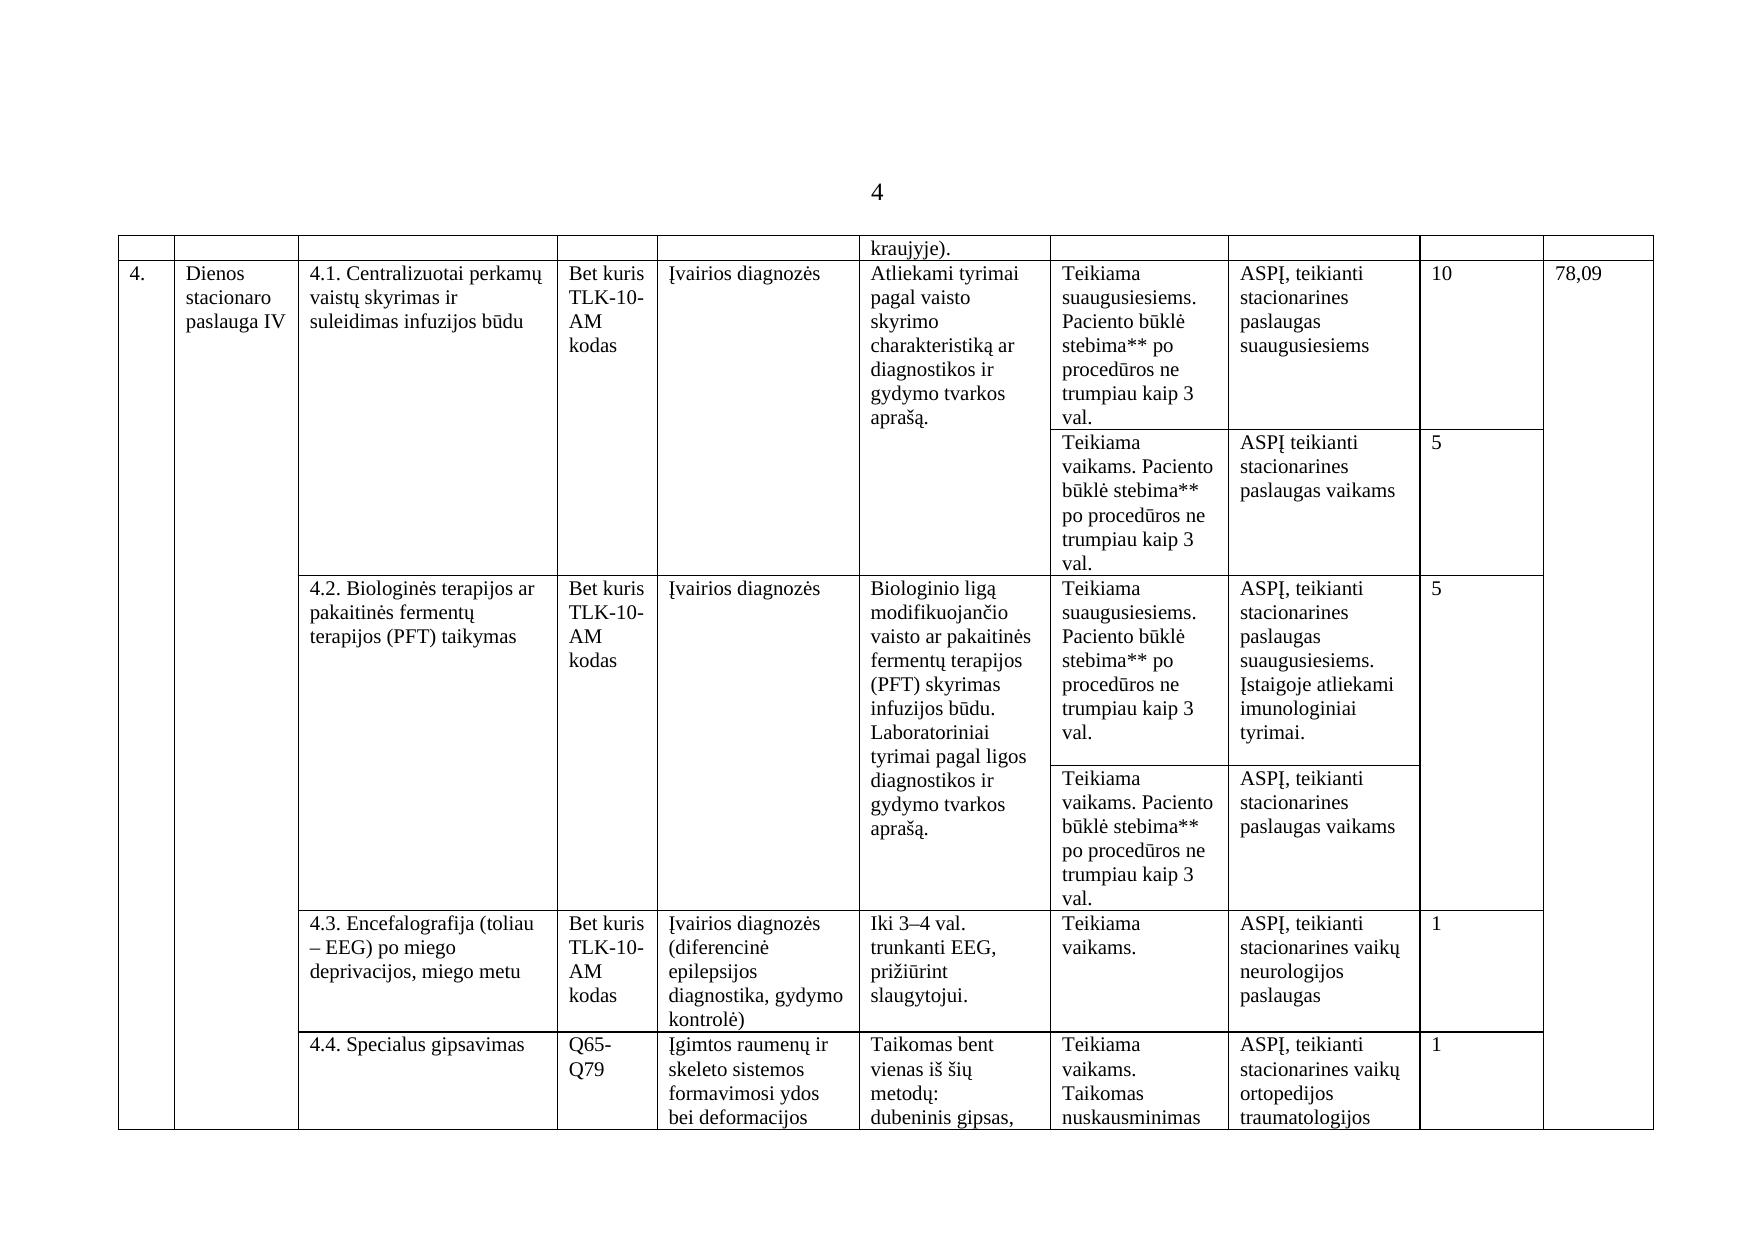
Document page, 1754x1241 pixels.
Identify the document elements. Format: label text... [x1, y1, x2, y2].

table_cell 10 [1421, 261, 1543, 429]
table_cell Bet kuris TLK-10-AM kodas [558, 911, 657, 1031]
table_cell 1 [1421, 911, 1543, 1031]
table_cell [299, 236, 557, 260]
table_cell 4.1. Centralizuotai perkamų vaistų skyrimas ir suleidimas infuzijos būdu [299, 261, 557, 575]
table_cell ASPĮ, teikianti stacionarines vaikų ortopedijos traumatologijos [1229, 1033, 1419, 1129]
table_cell [175, 236, 298, 260]
table_cell [558, 236, 657, 260]
table_cell Biologinio ligą modifikuojančio vaisto ar pakaitinės fermentų terapijos (PFT) skyrimas infuzijos būdu. Laboratoriniai tyrimai pagal ligos diagnostikos ir gydymo tvarkos aprašą. [860, 576, 1050, 910]
table_cell 5 [1421, 576, 1543, 910]
table_cell 4.3. Encefalografija (toliau – EEG) po miego deprivacijos, miego metu [299, 911, 557, 1031]
table_cell Bet kuris TLK-10-AM kodas [558, 261, 657, 575]
table_cell Įvairios diagnozės (diferencinė epilepsijos diagnostika, gydymo kontrolė) [658, 911, 859, 1031]
table_cell [1544, 236, 1653, 260]
table_cell 4.2. Biologinės terapijos ar pakaitinės fermentų terapijos (PFT) taikymas [299, 576, 557, 910]
table_cell Teikiama vaikams. Paciento būklė stebima** po procedūros ne trumpiau kaip 3 val. [1051, 766, 1228, 910]
table_cell 78,09 [1544, 261, 1653, 1129]
table_cell ASPĮ, teikianti stacionarines vaikų neurologijos paslaugas [1229, 911, 1419, 1031]
table_cell ASPĮ, teikianti stacionarines paslaugas vaikams [1229, 766, 1419, 910]
table_cell [1421, 236, 1543, 260]
table_cell Įvairios diagnozės [658, 261, 859, 575]
table_cell [658, 236, 859, 260]
table_cell [119, 236, 174, 260]
table_cell [1051, 236, 1228, 260]
table_cell Įgimtos raumenų ir skeleto sistemos formavimosi ydos bei deformacijos [658, 1033, 859, 1129]
table_cell [1229, 236, 1419, 260]
table_cell Bet kuris TLK-10-AM kodas [558, 576, 657, 910]
table_cell ASPĮ, teikianti stacionarines paslaugas suaugusiesiems. Įstaigoje atliekami imunologiniai tyrimai. [1229, 576, 1419, 764]
table_cell Teikiama suaugusiesiems. Paciento būklė stebima** po procedūros ne trumpiau kaip 3 val. [1051, 261, 1228, 429]
table_cell 1 [1421, 1033, 1543, 1129]
table_cell Atliekami tyrimai pagal vaisto skyrimo charakteristiką ar diagnostikos ir gydymo tvarkos aprašą. [860, 261, 1050, 575]
table_cell Teikiama vaikams. Paciento būklė stebima** po procedūros ne trumpiau kaip 3 val. [1051, 430, 1228, 575]
table_cell kraujyje). [860, 236, 1050, 260]
table_cell Q65-Q79 [558, 1033, 657, 1129]
table_cell 5 [1421, 430, 1543, 575]
table_cell 4. [119, 261, 174, 1129]
table_cell ASPĮ teikianti stacionarines paslaugas vaikams [1229, 430, 1419, 575]
table_cell ASPĮ, teikianti stacionarines paslaugas suaugusiesiems [1229, 261, 1419, 429]
table_cell Dienos stacionaro paslauga IV [175, 261, 298, 1129]
table_cell Teikiama vaikams. Taikomas nuskausminimas [1051, 1033, 1228, 1129]
table_cell 4.4. Specialus gipsavimas [299, 1033, 557, 1129]
table_cell Taikomas bent vienas iš šių metodų: dubeninis gipsas, [860, 1033, 1050, 1129]
table_cell Įvairios diagnozės [658, 576, 859, 910]
table_cell Teikiama suaugusiesiems. Paciento būklė stebima** po procedūros ne trumpiau kaip 3 val. [1051, 576, 1228, 764]
table_cell Teikiama vaikams. [1051, 911, 1228, 1031]
table_cell Iki 3–4 val. trunkanti EEG, prižiūrint slaugytojui. [860, 911, 1050, 1031]
